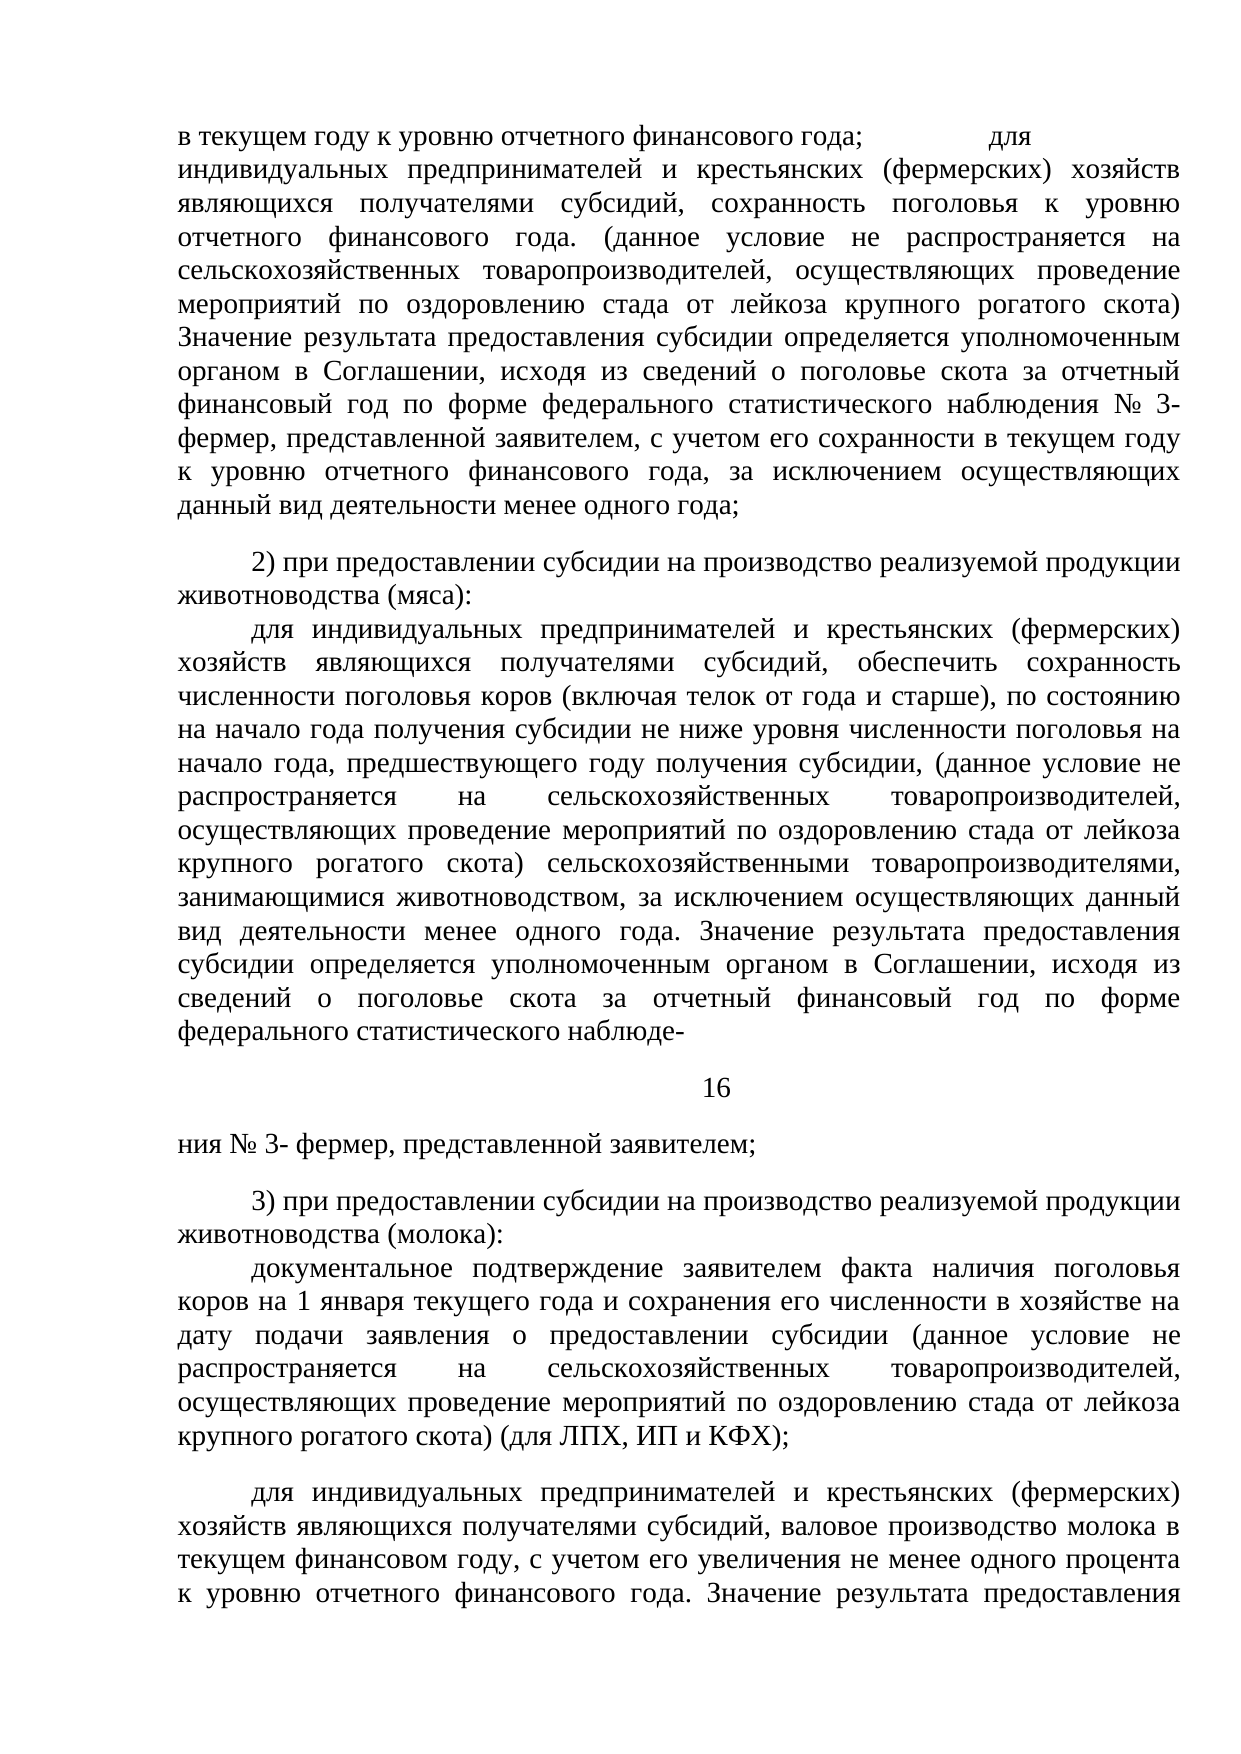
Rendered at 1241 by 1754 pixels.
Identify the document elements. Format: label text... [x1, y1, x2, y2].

text в текущем году к уровню отчетного финансового года; для индивидуальных предпринимателей и крестьянских (фермерских) хозяйств являющихся получателями субсидий, сохранность поголовья к уровню отчетного финансового года. (данное условие не распространяется на сельскохозяйственных товаропроизводителей, осуществляющих проведение мероприятий по оздоровлению стада от лейкоза крупного рогатого скота) Значение результата предоставления субсидии определяется уполномоченным органом в Соглашении, исходя из сведений о поголовье скота за отчетный финансовый год по форме федерального статистического наблюдения № 3- фермер, представленной заявителем, с учетом его сохранности в текущем году к уровню отчетного финансового года, за исключением осуществляющих данный вид деятельности менее одного года; [177, 118, 1181, 521]
text 16 [177, 1070, 1181, 1103]
text ния № 3- фермер, представленной заявителем; [177, 1126, 1181, 1160]
text для индивидуальных предпринимателей и крестьянских (фермерских) хозяйств являющихся получателями субсидий, валовое производство молока в текущем финансовом году, с учетом его увеличения не менее одного процента к уровню отчетного финансового года. Значение результата предоставления [177, 1474, 1181, 1608]
text 2) при предоставлении субсидии на производство реализуемой продукции животноводства (мяса): для индивидуальных предпринимателей и крестьянских (фермерских) хозяйств являющихся получателями субсидий, обеспечить сохранность численности поголовья коров (включая телок от года и старше), по состоянию на начало года получения субсидии не ниже уровня численности поголовья на начало года, предшествующего году получения субсидии, (данное условие не распространяется на сельскохозяйственных товаропроизводителей, осуществляющих проведение мероприятий по оздоровлению стада от лейкоза крупного рогатого скота) сельскохозяйственными товаропроизводителями, занимающимися животноводством, за исключением осуществляющих данный вид деятельности менее одного года. Значение результата предоставления субсидии определяется уполномоченным органом в Соглашении, исходя из сведений о поголовье скота за отчетный финансовый год по форме федерального статистического наблюде- [177, 544, 1181, 1047]
text 3) при предоставлении субсидии на производство реализуемой продукции животноводства (молока): документальное подтверждение заявителем факта наличия поголовья коров на 1 января текущего года и сохранения его численности в хозяйстве на дату подачи заявления о предоставлении субсидии (данное условие не распространяется на сельскохозяйственных товаропроизводителей, осуществляющих проведение мероприятий по оздоровлению стада от лейкоза крупного рогатого скота) (для ЛПХ, ИП и КФХ); [177, 1183, 1181, 1451]
